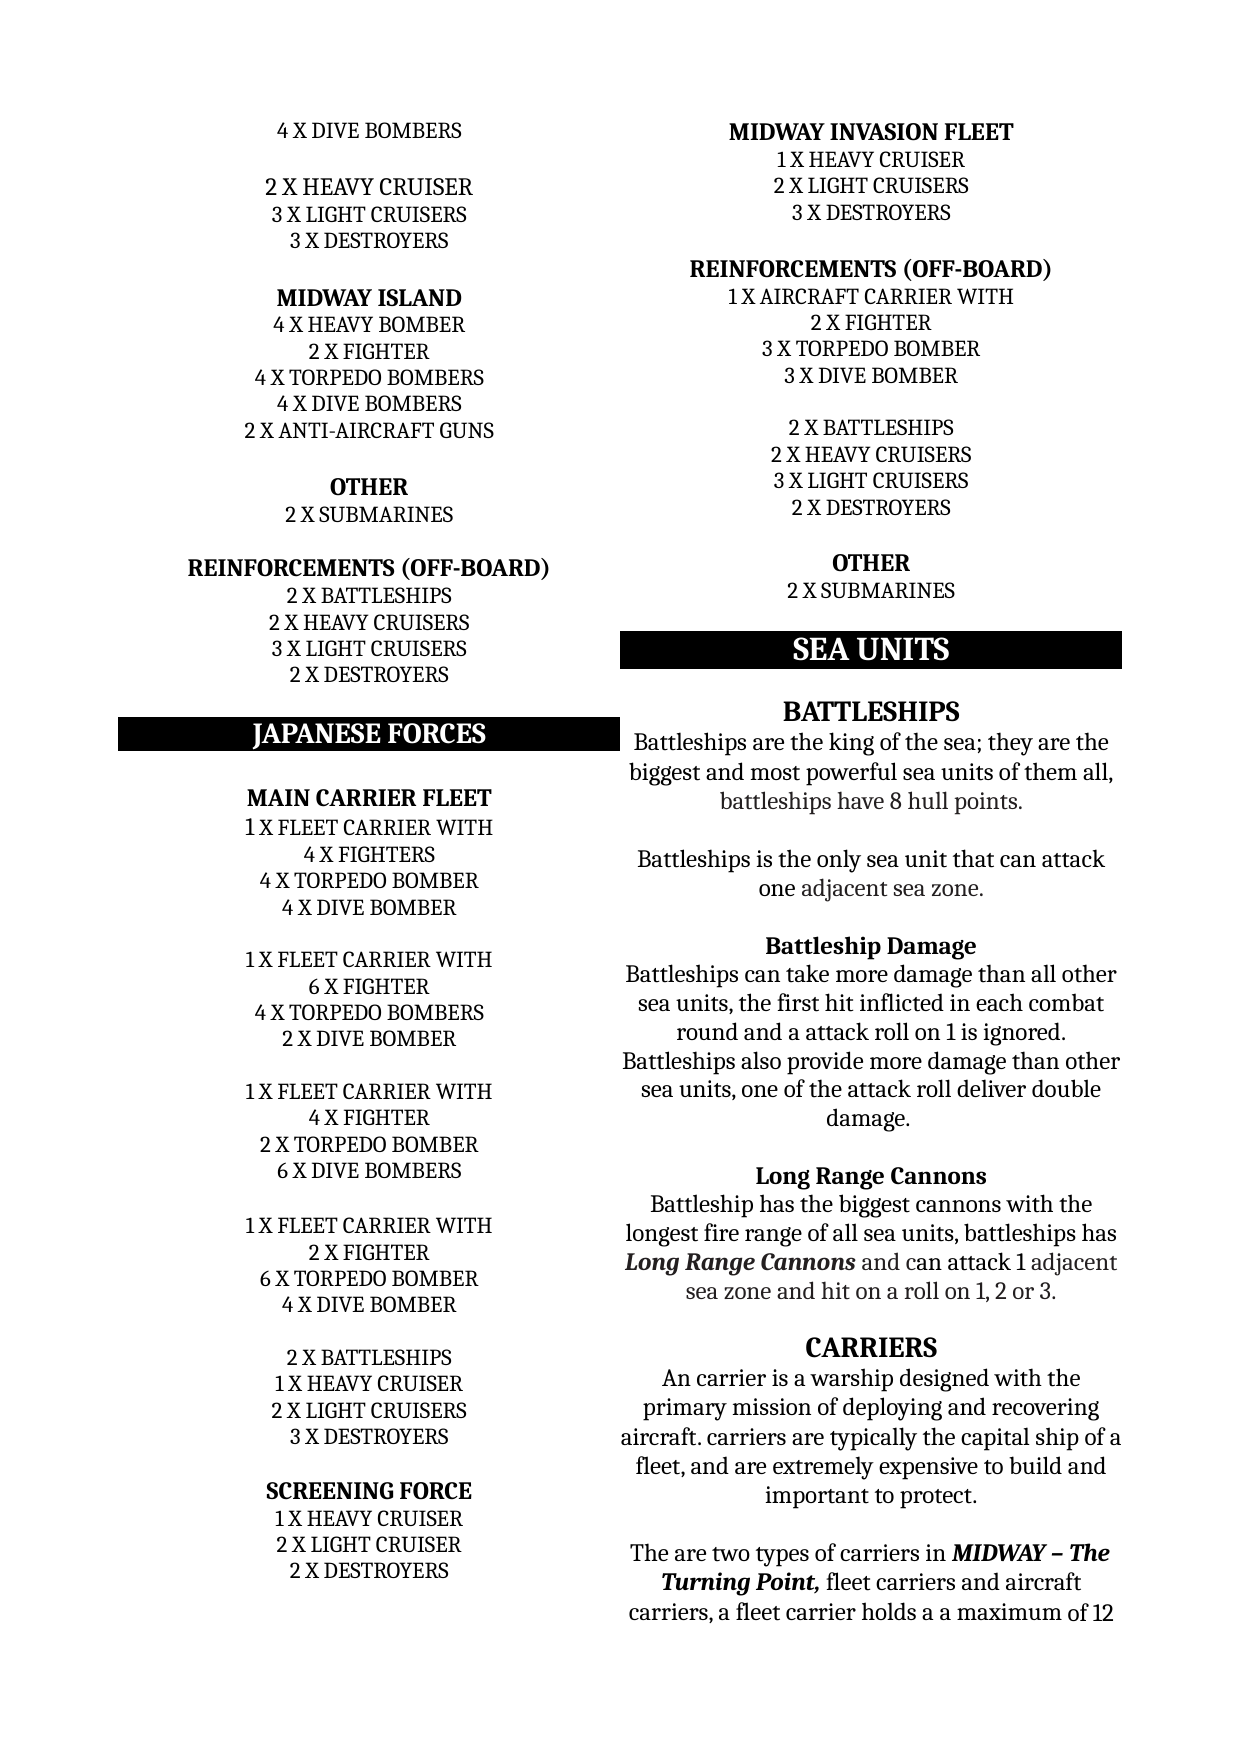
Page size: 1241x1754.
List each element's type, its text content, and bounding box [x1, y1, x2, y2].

text 3 X TORPEDO BOMBER [620, 336, 1122, 362]
text 2 X BATTLESHIPS [118, 583, 620, 609]
text Battleship has the biggest cannons with the longest fire range of all sea units, battleships has Long Range Cannons and can attack 1 adjacent sea zone and hit on a roll on 1, 2 or 3. [620, 1190, 1122, 1305]
text 1 X FLEET CARRIER WITH [118, 813, 620, 842]
text Battleships are the king of the sea; they are the biggest and most powerful sea units of them all, battleships have 8 hull points. [620, 727, 1122, 815]
text 4 X DIVE BOMBERS [118, 391, 620, 418]
text Battleships is the only sea unit that can attack one adjacent sea zone. [620, 844, 1122, 902]
text 4 X TORPEDO BOMBER [118, 868, 620, 894]
text 3 X LIGHT CRUISERS [118, 636, 620, 662]
text 1 X HEAVY CRUISER [118, 1371, 620, 1397]
text 4 X DIVE BOMBER [118, 894, 620, 921]
text 3 X DESTROYERS [118, 1424, 620, 1450]
text 2 X LIGHT CRUISERS [118, 1397, 620, 1424]
text The are two types of carriers in MIDWAY – The Turning Point, fleet carriers and aircraft carriers, a fleet carrier holds a a maximum of 12 [620, 1538, 1122, 1626]
text MIDWAY ISLAND [118, 283, 620, 312]
text 2 X DIVE BOMBER [118, 1026, 620, 1052]
text An carrier is a warship designed with the primary mission of deploying and recovering aircraft. carriers are typically the capital ship of a fleet, and are extremely expensive to build and important to protect. [620, 1363, 1122, 1509]
text 4 X HEAVY BOMBER [118, 312, 620, 338]
text Battleship Damage [620, 932, 1122, 960]
text MAIN CARRIER FLEET [118, 784, 620, 813]
text 2 X DESTROYERS [118, 1558, 620, 1584]
text OTHER [118, 473, 620, 501]
text 1 X FLEET CARRIER WITH [118, 947, 620, 973]
text 4 X DIVE BOMBER [118, 1292, 620, 1318]
text 1 X FLEET CARRIER WITH [118, 1079, 620, 1105]
text 2 X SUBMARINES [118, 501, 620, 528]
text 3 X DESTROYERS [620, 199, 1122, 226]
text 2 X DESTROYERS [118, 662, 620, 688]
text BATTLESHIPS [620, 698, 1122, 727]
text 2 X LIGHT CRUISERS [620, 173, 1122, 199]
text REINFORCEMENTS (OFF-BOARD) [620, 255, 1122, 283]
text Battleships can take more damage than all other sea units, the first hit inflicted in each combat round and a attack roll on 1 is ignored. [620, 960, 1122, 1047]
text SEA UNITS [620, 631, 1122, 669]
text CARRIERS [620, 1334, 1122, 1363]
text 2 X DESTROYERS [620, 494, 1122, 521]
text 2 X LIGHT CRUISER [118, 1532, 620, 1558]
text 2 X BATTLESHIPS [620, 415, 1122, 442]
text 4 X TORPEDO BOMBERS [118, 1000, 620, 1026]
text 6 X DIVE BOMBERS [118, 1158, 620, 1184]
text 3 X DIVE BOMBER [620, 362, 1122, 389]
text OTHER [620, 549, 1122, 578]
text 2 X SUBMARINES [620, 578, 1122, 604]
text 2 X BATTLESHIPS [118, 1345, 620, 1371]
text 4 X FIGHTERS [118, 842, 620, 868]
text Battleships also provide more damage than other sea units, one of the attack roll deliver double damage. [620, 1047, 1122, 1133]
text Long Range Cannons [620, 1162, 1122, 1190]
text 4 X FIGHTER [118, 1105, 620, 1132]
text 2 X TORPEDO BOMBER [118, 1132, 620, 1158]
text 2 X FIGHTER [620, 310, 1122, 336]
text 3 X LIGHT CRUISERS [118, 202, 620, 228]
text JAPANESE FORCES [118, 717, 620, 751]
text 3 X LIGHT CRUISERS [620, 468, 1122, 494]
text 2 X HEAVY CRUISERS [118, 609, 620, 636]
text 1 X FLEET CARRIER WITH [118, 1213, 620, 1239]
text 2 X ANTI-AIRCRAFT GUNS [118, 418, 620, 444]
text 4 X DIVE BOMBERS [118, 118, 620, 144]
text SCREENING FORCE [118, 1477, 620, 1505]
text REINFORCEMENTS (OFF-BOARD) [118, 554, 620, 583]
text 2 X HEAVY CRUISERS [620, 442, 1122, 468]
text 2 X FIGHTER [118, 338, 620, 365]
text 2 X HEAVY CRUISER [118, 173, 620, 202]
text 1 X AIRCRAFT CARRIER WITH [620, 283, 1122, 310]
text MIDWAY INVASION FLEET [620, 118, 1122, 147]
text 6 X TORPEDO BOMBER [118, 1266, 620, 1292]
text 6 X FIGHTER [118, 973, 620, 1000]
text 2 X FIGHTER [118, 1239, 620, 1266]
text 1 X HEAVY CRUISER [118, 1505, 620, 1532]
text 3 X DESTROYERS [118, 228, 620, 255]
text 1 X HEAVY CRUISER [620, 147, 1122, 173]
text 4 X TORPEDO BOMBERS [118, 365, 620, 391]
